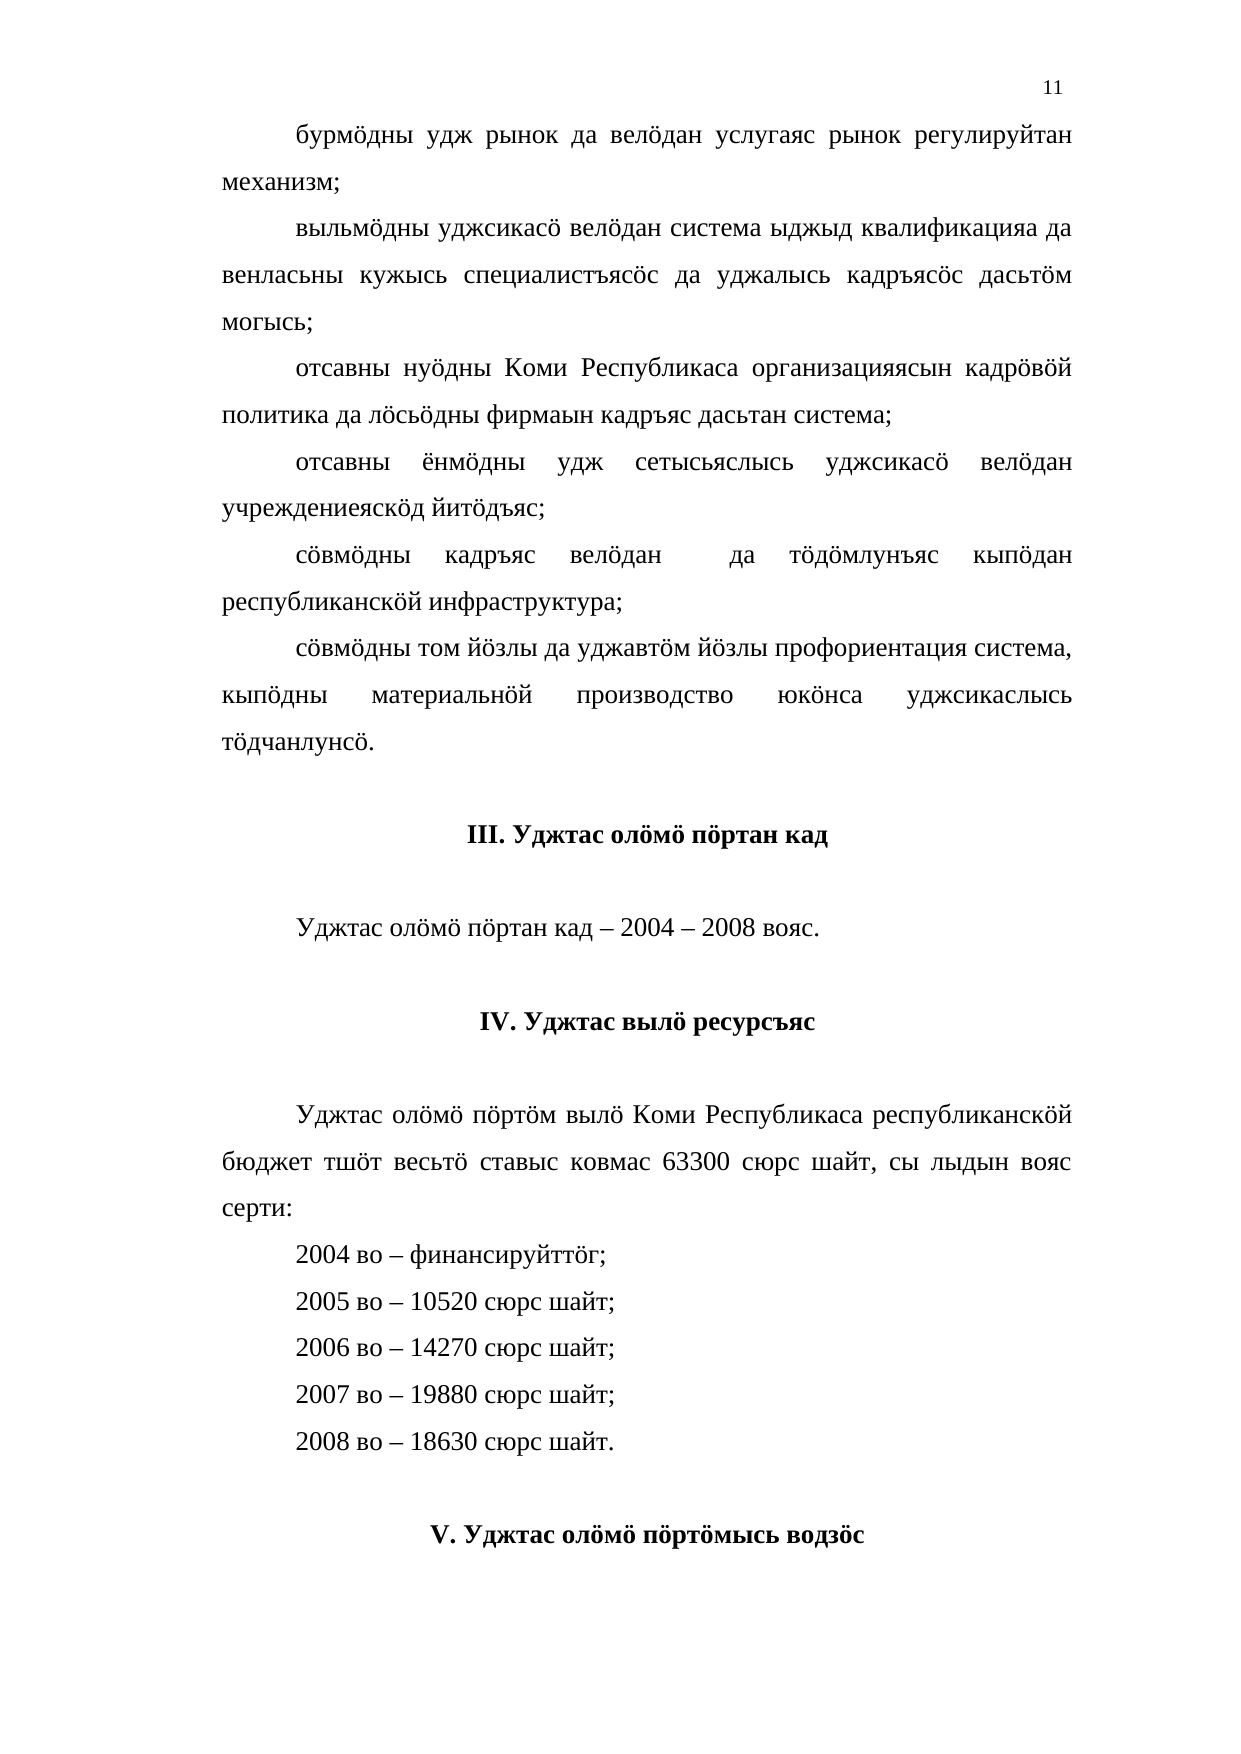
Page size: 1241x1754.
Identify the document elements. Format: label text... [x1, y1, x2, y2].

text сöвмöдны том йöзлы да уджавтöм йöзлы профориентация система, кыпöдны материальнöй производство юкöнса уджсикаслысь тöдчанлунсö. [222, 631, 1073, 756]
text Уджтас олöмö пöртан кад – 2004 – 2008 вояс. [222, 911, 1073, 943]
text выльмöдны уджсикасö велöдан система ыджыд квалификацияа да венласьны кужысь специалистъясöс да уджалысь кадръясöс дасьтöм могысь; [222, 211, 1073, 336]
text отсавны ёнмöдны удж сетысьяслысь уджсикасö велöдан учреждениеяскöд йитöдъяс; [222, 445, 1073, 523]
text 2007 во – 19880 сюрс шайт; [222, 1378, 1073, 1409]
text 2005 во – 10520 сюрс шайт; [222, 1285, 1073, 1316]
text Уджтас олöмö пöртöм вылö Коми Республикаса республиканскöй бюджет тшöт весьтö ставыс ковмас 63300 сюрс шайт, сы лыдын вояс серти: [222, 1098, 1073, 1223]
text III. Уджтас олöмö пöртан кад [222, 818, 1073, 849]
text V. Уджтас олöмö пöртöмысь водзöс [222, 1518, 1073, 1549]
text IV. Уджтас вылö ресурсъяс [222, 1005, 1073, 1036]
text 2006 во – 14270 сюрс шайт; [222, 1331, 1073, 1363]
text 2004 во – финансируйттöг; [222, 1238, 1073, 1269]
text сöвмöдны кадръяс велöдан да тöдöмлунъяс кыпöдан республиканскöй инфраструктура; [222, 538, 1073, 616]
text отсавны нуöдны Коми Республикаса организацияясын кадрöвöй политика да лöсьöдны фирмаын кадръяс дасьтан система; [222, 351, 1073, 429]
text бурмöдны удж рынок да велöдан услугаяс рынок регулируйтан механизм; [222, 118, 1073, 196]
text 2008 во – 18630 сюрс шайт. [222, 1425, 1073, 1456]
